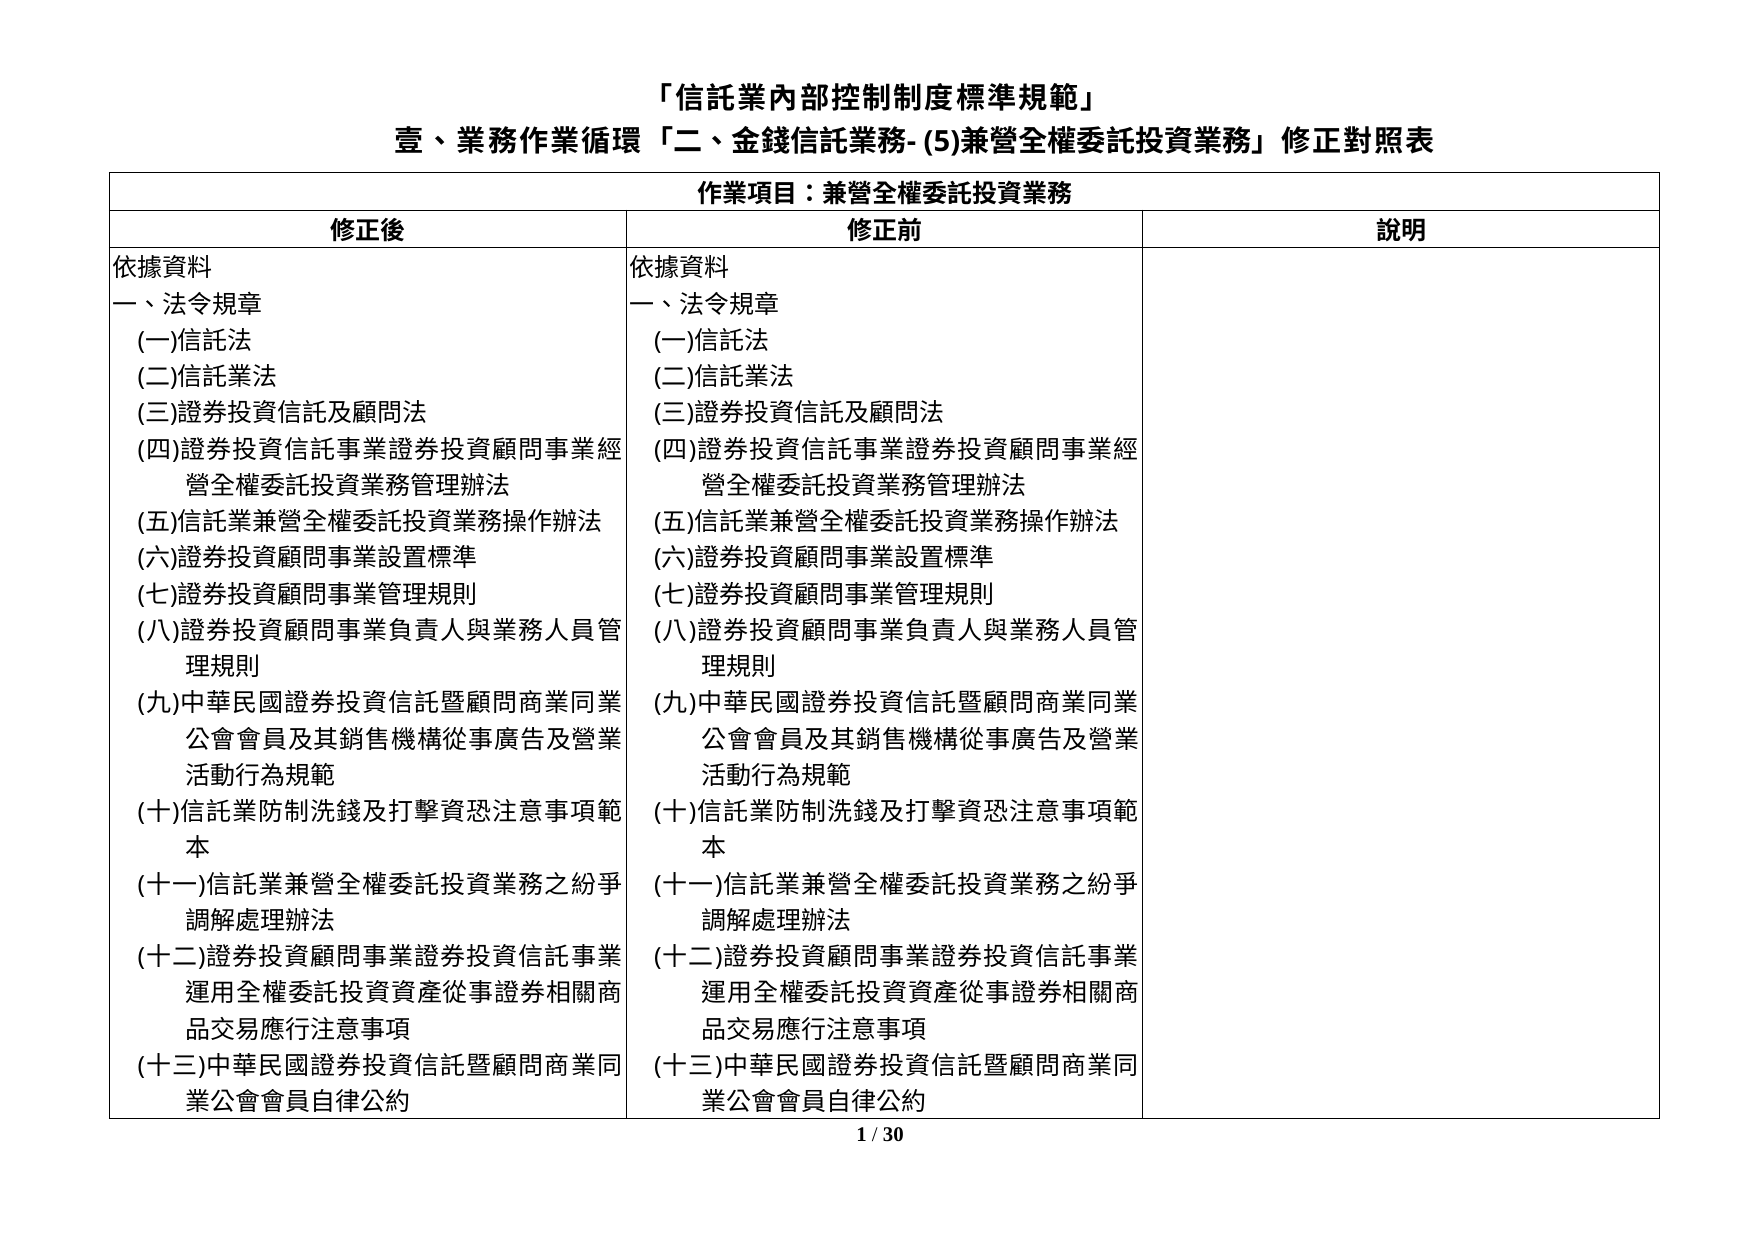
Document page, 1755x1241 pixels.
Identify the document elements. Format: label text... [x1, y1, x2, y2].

table_cell [1143, 248, 1659, 1118]
text 「信託業內部控制制度標準規範」 [106, 75, 1648, 117]
table_header 作業項目：兼營全權委託投資業務 [110, 173, 1659, 209]
table_cell 說明 [1143, 211, 1659, 247]
table_cell 依據資料 一、法令規章 (一)信託法 (二)信託業法 (三)證券投資信託及顧問法 (四)證券投資信託事業證券投資顧問事業經營全權委託投資業務管理辦法 (五)信託業兼營全權委託投資業務操作辦法 (六)證券投資顧問事業設置標準 (七)證券投資顧問事業管理規則 (八)證券投資顧問事業負責人與業務人員管理規則 (九)中華民國證券投資信託暨顧問商業同業公會會員及其銷售機構從事廣告及營業活動行為規範 (十)信託業防制洗錢及打擊資恐注意事項範本 (十一)信託業兼營全權委託投資業務之紛爭調解處理辦法 (十二)證券投資顧問事業證券投資信託事業運用全權委託投資資產從事證券相關商品交易應行注意事項 (十三)中華民國證券投資信託暨顧問商業同業公會會員自律公約 [110, 248, 626, 1118]
table_cell 依據資料 一、法令規章 (一)信託法 (二)信託業法 (三)證券投資信託及顧問法 (四)證券投資信託事業證券投資顧問事業經營全權委託投資業務管理辦法 (五)信託業兼營全權委託投資業務操作辦法 (六)證券投資顧問事業設置標準 (七)證券投資顧問事業管理規則 (八)證券投資顧問事業負責人與業務人員管理規則 (九)中華民國證券投資信託暨顧問商業同業公會會員及其銷售機構從事廣告及營業活動行為規範 (十)信託業防制洗錢及打擊資恐注意事項範本 (十一)信託業兼營全權委託投資業務之紛爭調解處理辦法 (十二)證券投資顧問事業證券投資信託事業運用全權委託投資資產從事證券相關商品交易應行注意事項 (十三)中華民國證券投資信託暨顧問商業同業公會會員自律公約 [627, 248, 1142, 1118]
text 壹、業務作業循環「二、金錢信託業務- (5)兼營全權委託投資業務」修正對照表 [181, 117, 1648, 160]
table_cell 修正後 [110, 211, 626, 247]
table_cell 修正前 [627, 211, 1142, 247]
